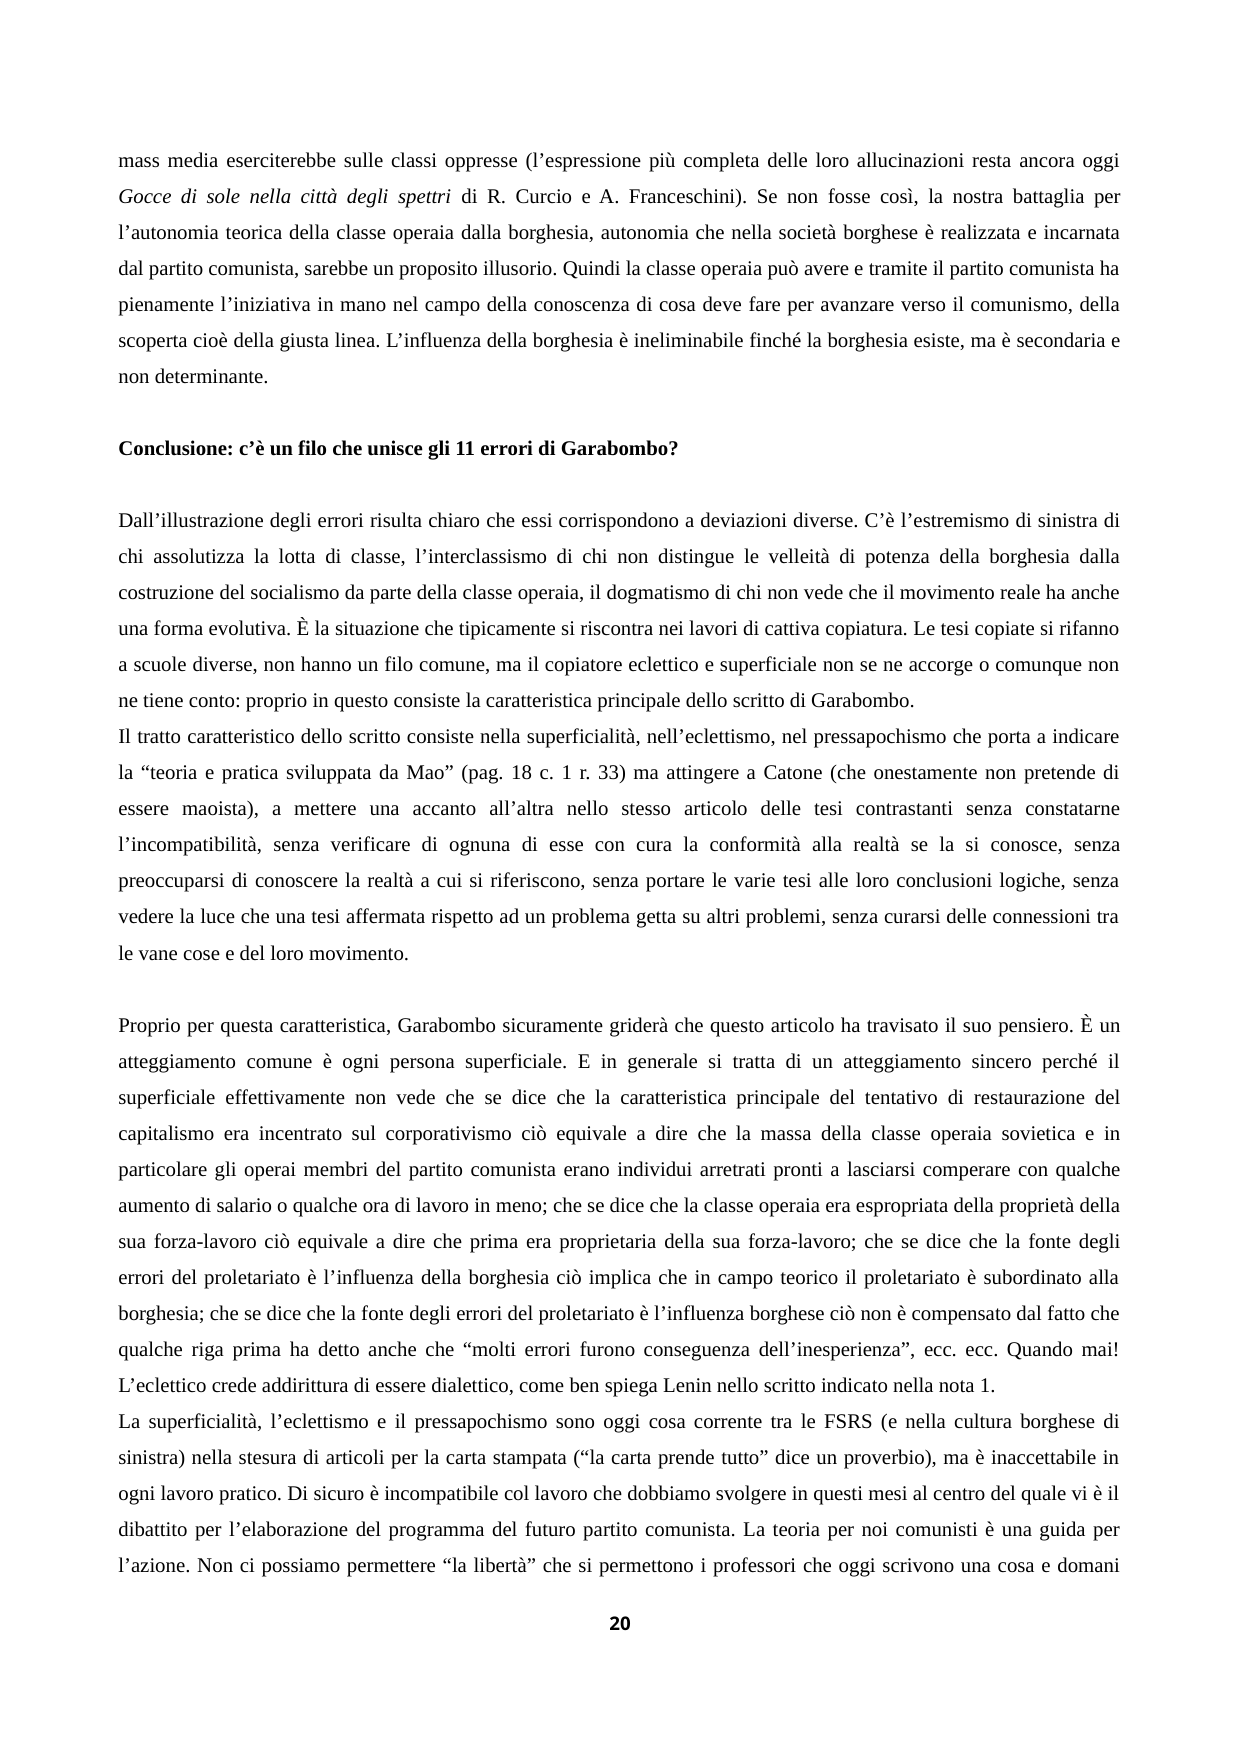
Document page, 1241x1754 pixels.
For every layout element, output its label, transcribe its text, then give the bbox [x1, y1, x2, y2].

text mass media eserciterebbe sulle classi oppresse (l’espressione più completa delle loro allucinazioni resta ancora oggi Gocce di sole nella città degli spettri di R. Curcio e A. Franceschini). Se non fosse così, la nostra battaglia per l’autonomia teorica della classe operaia dalla borghesia, autonomia che nella società borghese è realizzata e incarnata dal partito comunista, sarebbe un proposito illusorio. Quindi la classe operaia può avere e tramite il partito comunista ha pienamente l’iniziativa in mano nel campo della conoscenza di cosa deve fare per avanzare verso il comunismo, della scoperta cioè della giusta linea. L’influenza della borghesia è ineliminabile finché la borghesia esiste, ma è secondaria e non determinante. [118, 148, 1122, 388]
text La superficialità, l’eclettismo e il pressapochismo sono oggi cosa corrente tra le FSRS (e nella cultura borghese di sinistra) nella stesura di articoli per la carta stampata (“la carta prende tutto” dice un proverbio), ma è inaccettabile in ogni lavoro pratico. Di sicuro è incompatibile col lavoro che dobbiamo svolgere in questi mesi al centro del quale vi è il dibattito per l’elaborazione del programma del futuro partito comunista. La teoria per noi comunisti è una guida per l’azione. Non ci possiamo permettere “la libertà” che si permettono i professori che oggi scrivono una cosa e domani [118, 1409, 1122, 1577]
text Dall’illustrazione degli errori risulta chiaro che essi corrispondono a deviazioni diverse. C’è l’estremismo di sinistra di chi assolutizza la lotta di classe, l’interclassismo di chi non distingue le velleità di potenza della borghesia dalla costruzione del socialismo da parte della classe operaia, il dogmatismo di chi non vede che il movimento reale ha anche una forma evolutiva. È la situazione che tipicamente si riscontra nei lavori di cattiva copiatura. Le tesi copiate si rifanno a scuole diverse, non hanno un filo comune, ma il copiatore eclettico e superficiale non se ne accorge o comunque non ne tiene conto: proprio in questo consiste la caratteristica principale dello scritto di Garabombo. [118, 508, 1122, 712]
text Il tratto caratteristico dello scritto consiste nella superficialità, nell’eclettismo, nel pressapochismo che porta a indicare la “teoria e pratica sviluppata da Mao” (pag. 18 c. 1 r. 33) ma attingere a Catone (che onestamente non pretende di essere maoista), a mettere una accanto all’altra nello stesso articolo delle tesi contrastanti senza constatarne l’incompatibilità, senza verificare di ognuna di esse con cura la conformità alla realtà se la si conosce, senza preoccuparsi di conoscere la realtà a cui si riferiscono, senza portare le varie tesi alle loro conclusioni logiche, senza vedere la luce che una tesi affermata rispetto ad un problema getta su altri problemi, senza curarsi delle connessioni tra le vane cose e del loro movimento. [118, 724, 1122, 964]
text Proprio per questa caratteristica, Garabombo sicuramente griderà che questo articolo ha travisato il suo pensiero. È un atteggiamento comune è ogni persona superficiale. E in generale si tratta di un atteggiamento sincero perché il superficiale effettivamente non vede che se dice che la caratteristica principale del tentativo di restaurazione del capitalismo era incentrato sul corporativismo ciò equivale a dire che la massa della classe operaia sovietica e in particolare gli operai membri del partito comunista erano individui arretrati pronti a lasciarsi comperare con qualche aumento di salario o qualche ora di lavoro in meno; che se dice che la classe operaia era espropriata della proprietà della sua forza-lavoro ciò equivale a dire che prima era proprietaria della sua forza-lavoro; che se dice che la fonte degli errori del proletariato è l’influenza della borghesia ciò implica che in campo teorico il proletariato è subordinato alla borghesia; che se dice che la fonte degli errori del proletariato è l’influenza borghese ciò non è compensato dal fatto che qualche riga prima ha detto anche che “molti errori furono conseguenza dell’inesperienza”, ecc. ecc. Quando mai! L’eclettico crede addirittura di essere dialettico, come ben spiega Lenin nello scritto indicato nella nota 1. [118, 1013, 1122, 1397]
text Conclusione: c’è un filo che unisce gli 11 errori di Garabombo? [118, 436, 1122, 460]
